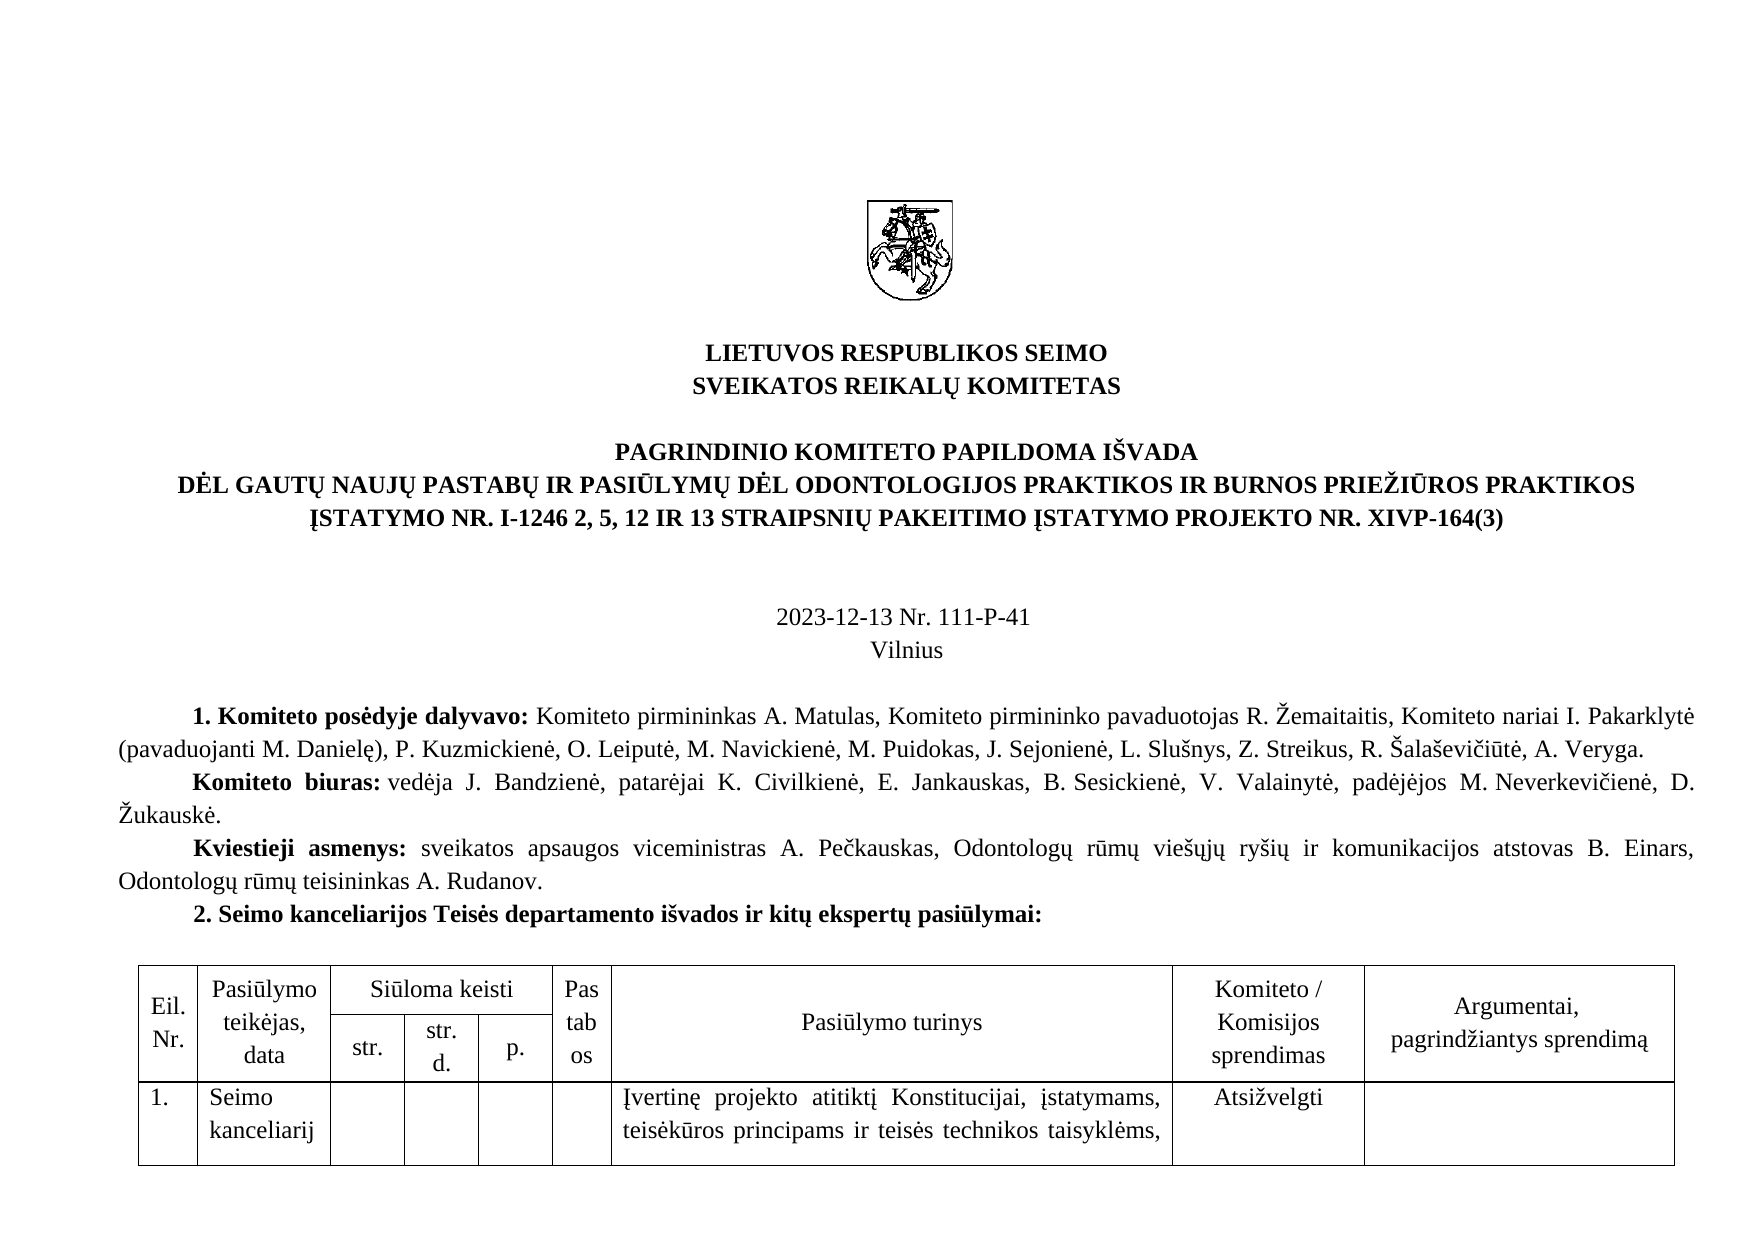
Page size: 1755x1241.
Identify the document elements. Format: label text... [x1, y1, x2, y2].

table_cell [405, 1083, 478, 1165]
text Vilnius [118, 635, 1695, 664]
table_header Komiteto / Komisijos sprendimas [1173, 966, 1364, 1081]
text DĖL GAUTŲ NAUJŲ PASTABŲ IR PASIŪLYMŲ DĖL ODONTOLOGIJOS PRAKTIKOS IR BURNOS PRIEŽIŪROS PRAKTIKOS ĮSTATYMO NR. I-1246 2, 5, 12 IR 13 straipsnių pakeitimo įstatymo projektO nr. xivp-164(3) [118, 470, 1695, 532]
table_cell [553, 1083, 611, 1165]
table_cell Atsižvelgti [1173, 1083, 1364, 1165]
table_cell [1365, 1083, 1674, 1165]
text 2. Seimo kanceliarijos Teisės departamento išvados ir kitų ekspertų pasiūlymai: [118, 899, 1695, 928]
text Komiteto biuras: vedėja J. Bandzienė, patarėjai K. Civilkienė, E. Jankauskas, B. Sesickienė, V. Valainytė, padėjėjos M. Neverkevičienė, D. Žukauskė. [118, 767, 1695, 829]
table_cell p. [479, 1015, 552, 1081]
table_header Argumentai, pagrindžiantys sprendimą [1365, 966, 1674, 1081]
table_header Pastabos [553, 966, 611, 1081]
table_cell Seimo kanceliarij [198, 1083, 330, 1165]
table_header Eil. Nr. [139, 966, 197, 1081]
text LIETUVOS RESPUBLIKOS SEIMO [118, 338, 1695, 367]
table_cell str. d. [405, 1015, 478, 1081]
text Sveikatos reikalų komitetas [118, 371, 1695, 399]
table_cell [331, 1083, 404, 1165]
table_cell Įvertinę projekto atitiktį Konstitucijai, įstatymams, teisėkūros principams ir teisės technikos taisyklėms, [612, 1083, 1172, 1165]
text 2023-12-13 Nr. 111-P-41 [118, 602, 1695, 631]
text PAGRINDINIO KOMITETO PAPILDOMA IŠVADA [118, 437, 1695, 466]
text 1. Komiteto posėdyje dalyvavo: Komiteto pirmininkas A. Matulas, Komiteto pirmininko pavaduotojas R. Žemaitaitis, Komiteto nariai I. Pakarklytė (pavaduojanti M. Danielę), P. Kuzmickienė, O. Leiputė, M. Navickienė, M. Puidokas, J. Sejonienė, L. Slušnys, Z. Streikus, R. Šalaševičiūtė, A. Veryga. [118, 701, 1695, 763]
text Kviestieji asmenys: sveikatos apsaugos viceministras A. Pečkauskas, Odontologų rūmų viešųjų ryšių ir komunikacijos atstovas B. Einars, Odontologų rūmų teisininkas A. Rudanov. [118, 833, 1695, 895]
table_header Pasiūlymo turinys [612, 966, 1172, 1081]
table_cell str. [331, 1015, 404, 1081]
table_cell 1. [139, 1083, 197, 1165]
table_header Siūloma keisti [331, 966, 552, 1014]
table_header Pasiūlymo teikėjas, data [198, 966, 330, 1081]
table_cell [479, 1083, 552, 1165]
